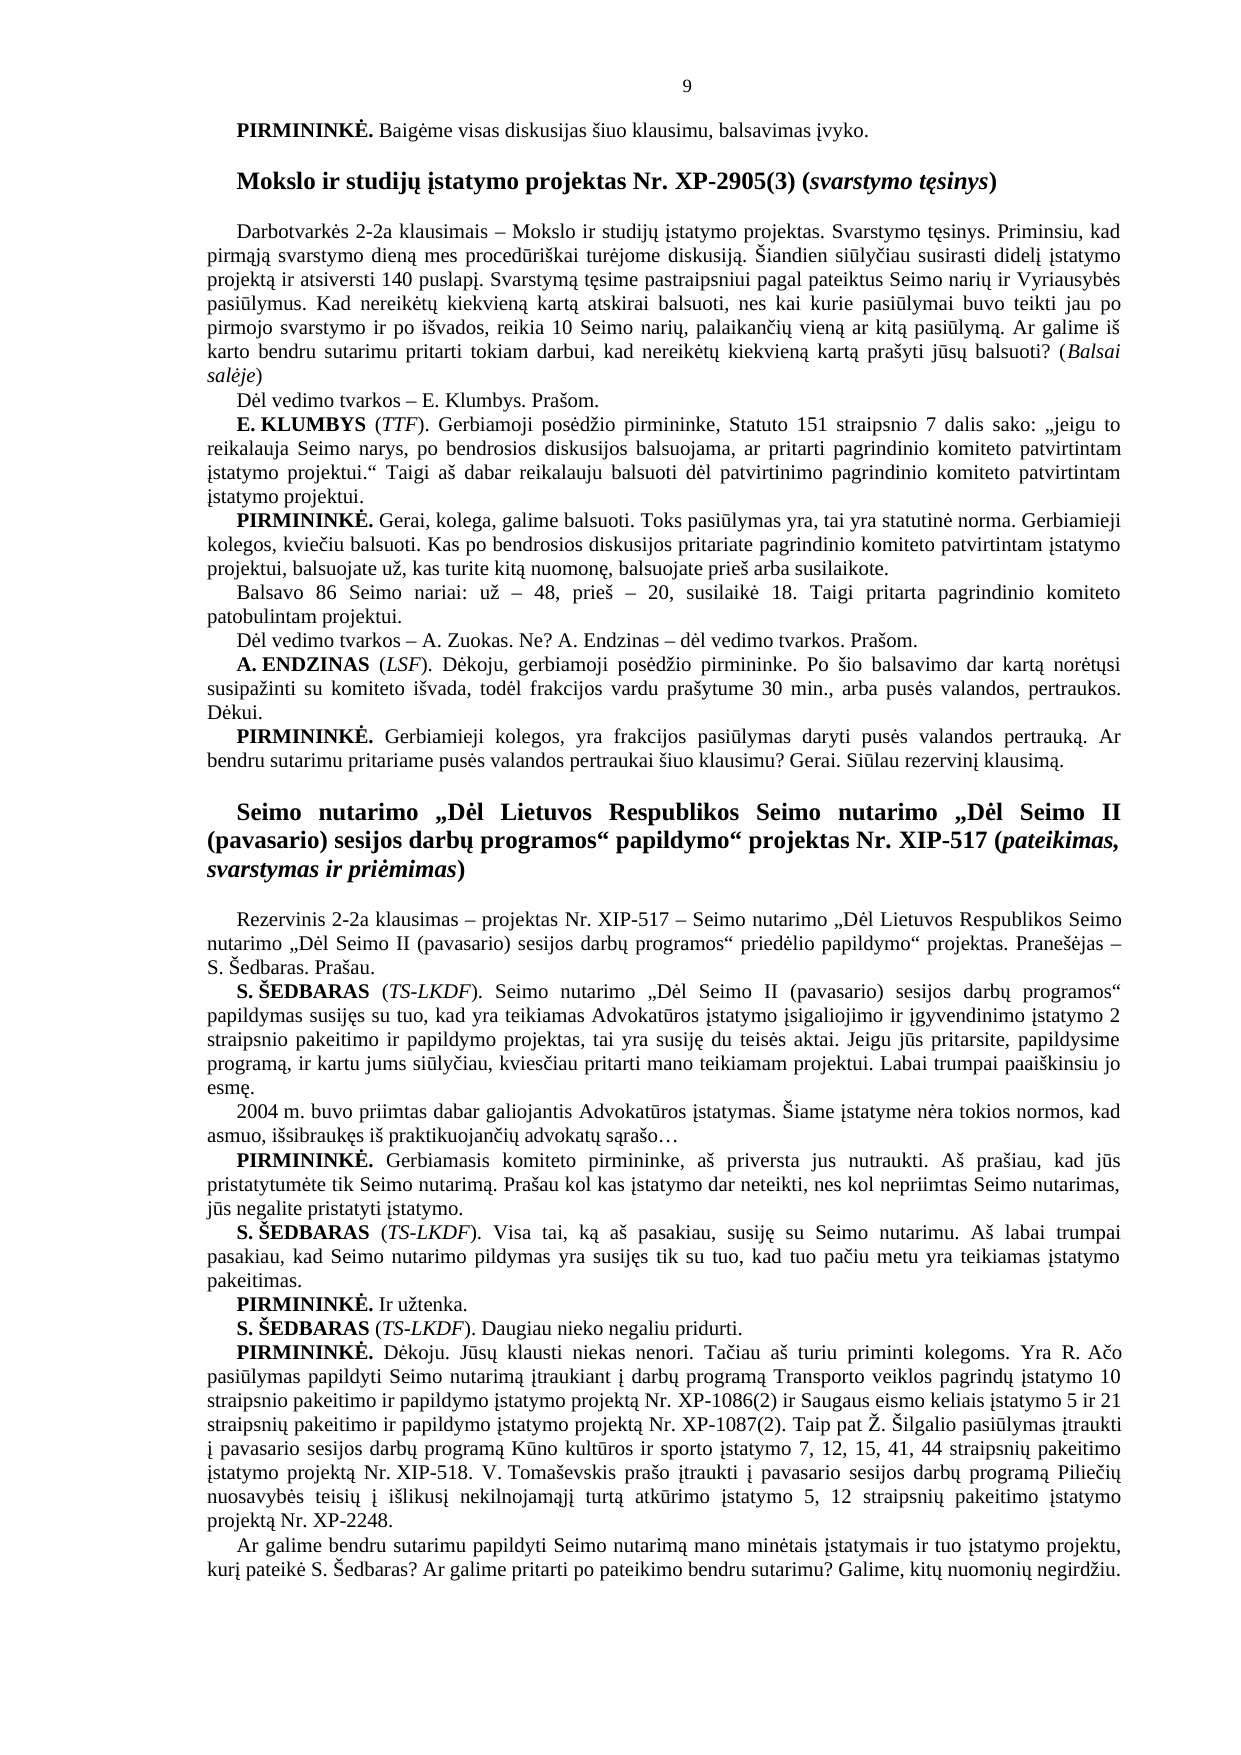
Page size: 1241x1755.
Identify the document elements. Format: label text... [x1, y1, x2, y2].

text Rezervinis 2-2a klausimas – projektas Nr. XIP-517 – Seimo nutarimo „Dėl Lietuvos Respublikos Seimo nutarimo „Dėl Seimo II (pavasario) sesijos darbų programos“ priedėlio papildymo“ projektas. Pranešėjas – S. Šedbaras. Prašau. [207, 907, 1122, 979]
text S. ŠEDBARAS (TS-LKDF). Seimo nutarimo „Dėl Seimo II (pavasario) sesijos darbų programos“ papildymas susijęs su tuo, kad yra teikiamas Advokatūros įstatymo įsigaliojimo ir įgyvendinimo įstatymo 2 straipsnio pakeitimo ir papildymo projektas, tai yra susiję du teisės aktai. Jeigu jūs pritarsite, papildysime programą, ir kartu jums siūlyčiau, kviesčiau pritarti mano teikiamam projektui. Labai trumpai paaiškinsiu jo esmę. [207, 979, 1122, 1099]
text A. ENDZINAS (LSF). Dėkoju, gerbiamoji posėdžio pirmininke. Po šio balsavimo dar kartą norėtųsi susipažinti su komiteto išvada, todėl frakcijos vardu prašytume 30 min., arba pusės valandos, pertraukos. Dėkui. [207, 652, 1122, 724]
text PIRMININKĖ. Baigėme visas diskusijas šiuo klausimu, balsavimas įvyko. [207, 118, 1122, 142]
text PIRMININKĖ. Gerbiamasis komiteto pirmininke, aš priversta jus nutraukti. Aš prašiau, kad jūs pristatytumėte tik Seimo nutarimą. Prašau kol kas įstatymo dar neteikti, nes kol nepriimtas Seimo nutarimas, jūs negalite pristatyti įstatymo. [207, 1147, 1122, 1220]
text Seimo nutarimo „Dėl Lietuvos Respublikos Seimo nutarimo „Dėl Seimo II (pavasario) sesijos darbų programos“ papildymo“ projektas Nr. XIP-517 (pateikimas, svarstymas ir priėmimas) [207, 797, 1122, 883]
text PIRMININKĖ. Gerbiamieji kolegos, yra frakcijos pasiūlymas daryti pusės valandos pertrauką. Ar bendru sutarimu pritariame pusės valandos pertraukai šiuo klausimu? Gerai. Siūlau rezervinį klausimą. [207, 724, 1122, 772]
text Ar galime bendru sutarimu papildyti Seimo nutarimą mano minėtais įstatymais ir tuo įstatymo projektu, kurį pateikė S. Šedbaras? Ar galime pritarti po pateikimo bendru sutarimu? Galime, kitų nuomonių negirdžiu. [207, 1532, 1122, 1581]
text Darbotvarkės 2-2a klausimais – Mokslo ir studijų įstatymo projektas. Svarstymo tęsinys. Priminsiu, kad pirmąją svarstymo dieną mes procedūriškai turėjome diskusiją. Šiandien siūlyčiau susirasti didelį įstatymo projektą ir atsiversti 140 puslapį. Svarstymą tęsime pastraipsniui pagal pateiktus Seimo narių ir Vyriausybės pasiūlymus. Kad nereikėtų kiekvieną kartą atskirai balsuoti, nes kai kurie pasiūlymai buvo teikti jau po pirmojo svarstymo ir po išvados, reikia 10 Seimo narių, palaikančių vieną ar kitą pasiūlymą. Ar galime iš karto bendru sutarimu pritarti tokiam darbui, kad nereikėtų kiekvieną kartą prašyti jūsų balsuoti? (Balsai salėje) [207, 219, 1122, 387]
text PIRMININKĖ. Ir užtenka. [207, 1292, 1122, 1316]
text 2004 m. buvo priimtas dabar galiojantis Advokatūros įstatymas. Šiame įstatyme nėra tokios normos, kad asmuo, išsibraukęs iš praktikuojančių advokatų sąrašo… [207, 1099, 1122, 1147]
text Dėl vedimo tvarkos – A. Zuokas. Ne? A. Endzinas – dėl vedimo tvarkos. Prašom. [207, 628, 1122, 652]
text PIRMININKĖ. Dėkoju. Jūsų klausti niekas nenori. Tačiau aš turiu priminti kolegoms. Yra R. Ačo pasiūlymas papildyti Seimo nutarimą įtraukiant į darbų programą Transporto veiklos pagrindų įstatymo 10 straipsnio pakeitimo ir papildymo įstatymo projektą Nr. XP-1086(2) ir Saugaus eismo keliais įstatymo 5 ir 21 straipsnių pakeitimo ir papildymo įstatymo projektą Nr. XP-1087(2). Taip pat Ž. Šilgalio pasiūlymas įtraukti į pavasario sesijos darbų programą Kūno kultūros ir sporto įstatymo 7, 12, 15, 41, 44 straipsnių pakeitimo įstatymo projektą Nr. XIP-518. V. Tomaševskis prašo įtraukti į pavasario sesijos darbų programą Piliečių nuosavybės teisių į išlikusį nekilnojamąjį turtą atkūrimo įstatymo 5, 12 straipsnių pakeitimo įstatymo projektą Nr. XP-2248. [207, 1340, 1122, 1532]
text S. ŠEDBARAS (TS-LKDF). Visa tai, ką aš pasakiau, susiję su Seimo nutarimu. Aš labai trumpai pasakiau, kad Seimo nutarimo pildymas yra susijęs tik su tuo, kad tuo pačiu metu yra teikiamas įstatymo pakeitimas. [207, 1220, 1122, 1292]
text Mokslo ir studijų įstatymo projektas Nr. XP-2905(3) (svarstymo tęsinys) [207, 166, 1122, 195]
text Dėl vedimo tvarkos – E. Klumbys. Prašom. [207, 387, 1122, 412]
text Balsavo 86 Seimo nariai: už – 48, prieš – 20, susilaikė 18. Taigi pritarta pagrindinio komiteto patobulintam projektui. [207, 580, 1122, 628]
text S. ŠEDBARAS (TS-LKDF). Daugiau nieko negaliu pridurti. [207, 1316, 1122, 1340]
text PIRMININKĖ. Gerai, kolega, galime balsuoti. Toks pasiūlymas yra, tai yra statutinė norma. Gerbiamieji kolegos, kviečiu balsuoti. Kas po bendrosios diskusijos pritariate pagrindinio komiteto patvirtintam įstatymo projektui, balsuojate už, kas turite kitą nuomonę, balsuojate prieš arba susilaikote. [207, 508, 1122, 580]
text E. KLUMBYS (TTF). Gerbiamoji posėdžio pirmininke, Statuto 151 straipsnio 7 dalis sako: „jeigu to reikalauja Seimo narys, po bendrosios diskusijos balsuojama, ar pritarti pagrindinio komiteto patvirtintam įstatymo projektui.“ Taigi aš dabar reikalauju balsuoti dėl patvirtinimo pagrindinio komiteto patvirtintam įstatymo projektui. [207, 412, 1122, 508]
